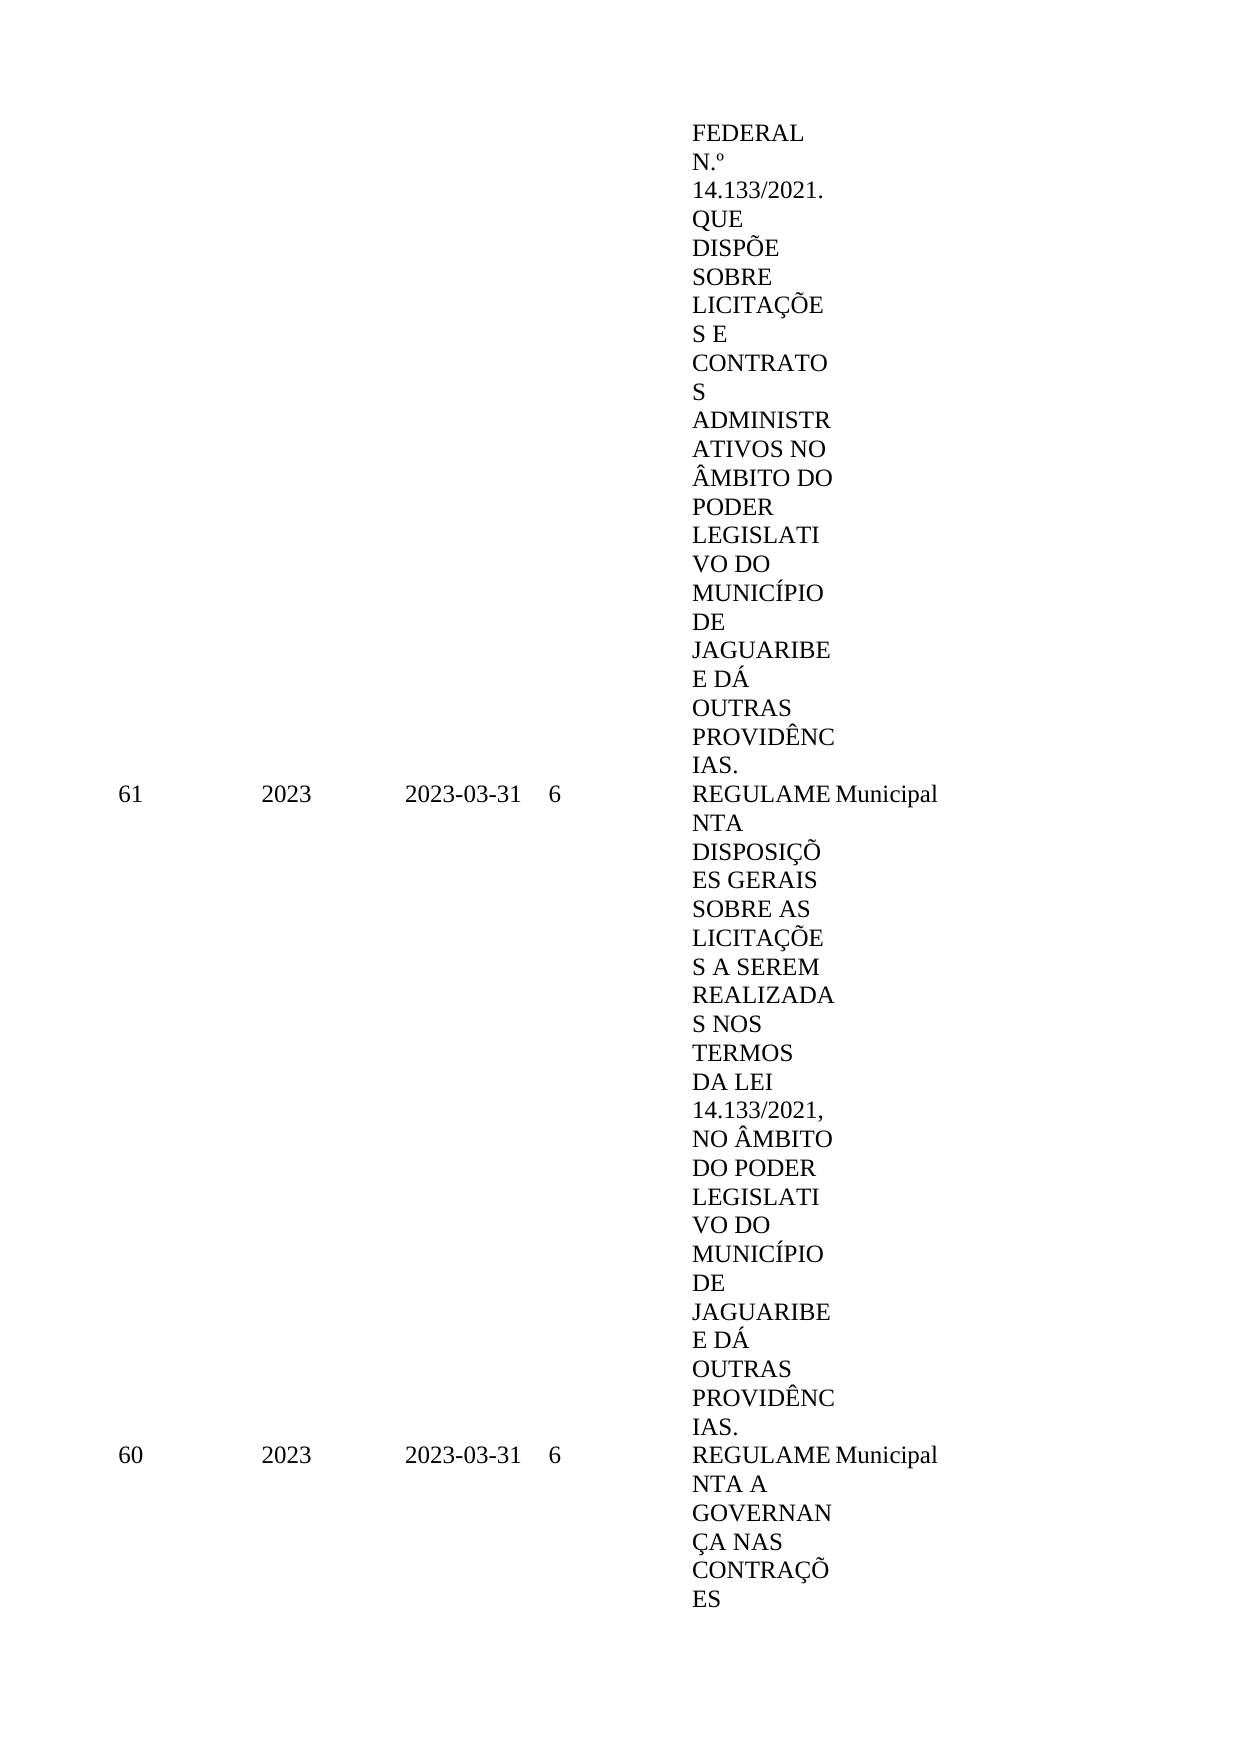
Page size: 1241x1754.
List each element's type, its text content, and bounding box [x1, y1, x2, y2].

table_cell 6 [548, 1441, 692, 1613]
table_cell [979, 1441, 1122, 1613]
table_cell [979, 779, 1122, 1441]
table_cell 2023 [261, 1441, 405, 1613]
table_cell 61 [118, 779, 261, 1441]
table_cell Municipal [835, 1441, 979, 1613]
table_cell [835, 118, 979, 779]
table_cell REGULAMENTA A GOVERNANÇA NAS CONTRAÇÕES [692, 1441, 835, 1613]
table_cell 60 [118, 1441, 261, 1613]
table_cell FEDERAL N.º 14.133/2021. QUE DISPÕE SOBRE LICITAÇÕES E CONTRATOS ADMINISTRATIVOS NO ÂMBITO DO PODER LEGISLATIVO DO MUNICÍPIO DE JAGUARIBE E DÁ OUTRAS PROVIDÊNCIAS. [692, 118, 835, 779]
table_cell [405, 118, 548, 779]
table_cell [261, 118, 405, 779]
table_cell 2023-03-31 [405, 1441, 548, 1613]
table_cell 6 [548, 779, 692, 1441]
table_cell [548, 118, 692, 779]
table_cell 2023 [261, 779, 405, 1441]
table_cell REGULAMENTA DISPOSIÇÕES GERAIS SOBRE AS LICITAÇÕES A SEREM REALIZADAS NOS TERMOS DA LEI 14.133/2021, NO ÂMBITO DO PODER LEGISLATIVO DO MUNICÍPIO DE JAGUARIBE E DÁ OUTRAS PROVIDÊNCIAS. [692, 779, 835, 1441]
table_cell 2023-03-31 [405, 779, 548, 1441]
table_cell [118, 118, 261, 779]
table_cell Municipal [835, 779, 979, 1441]
table_cell [979, 118, 1122, 779]
